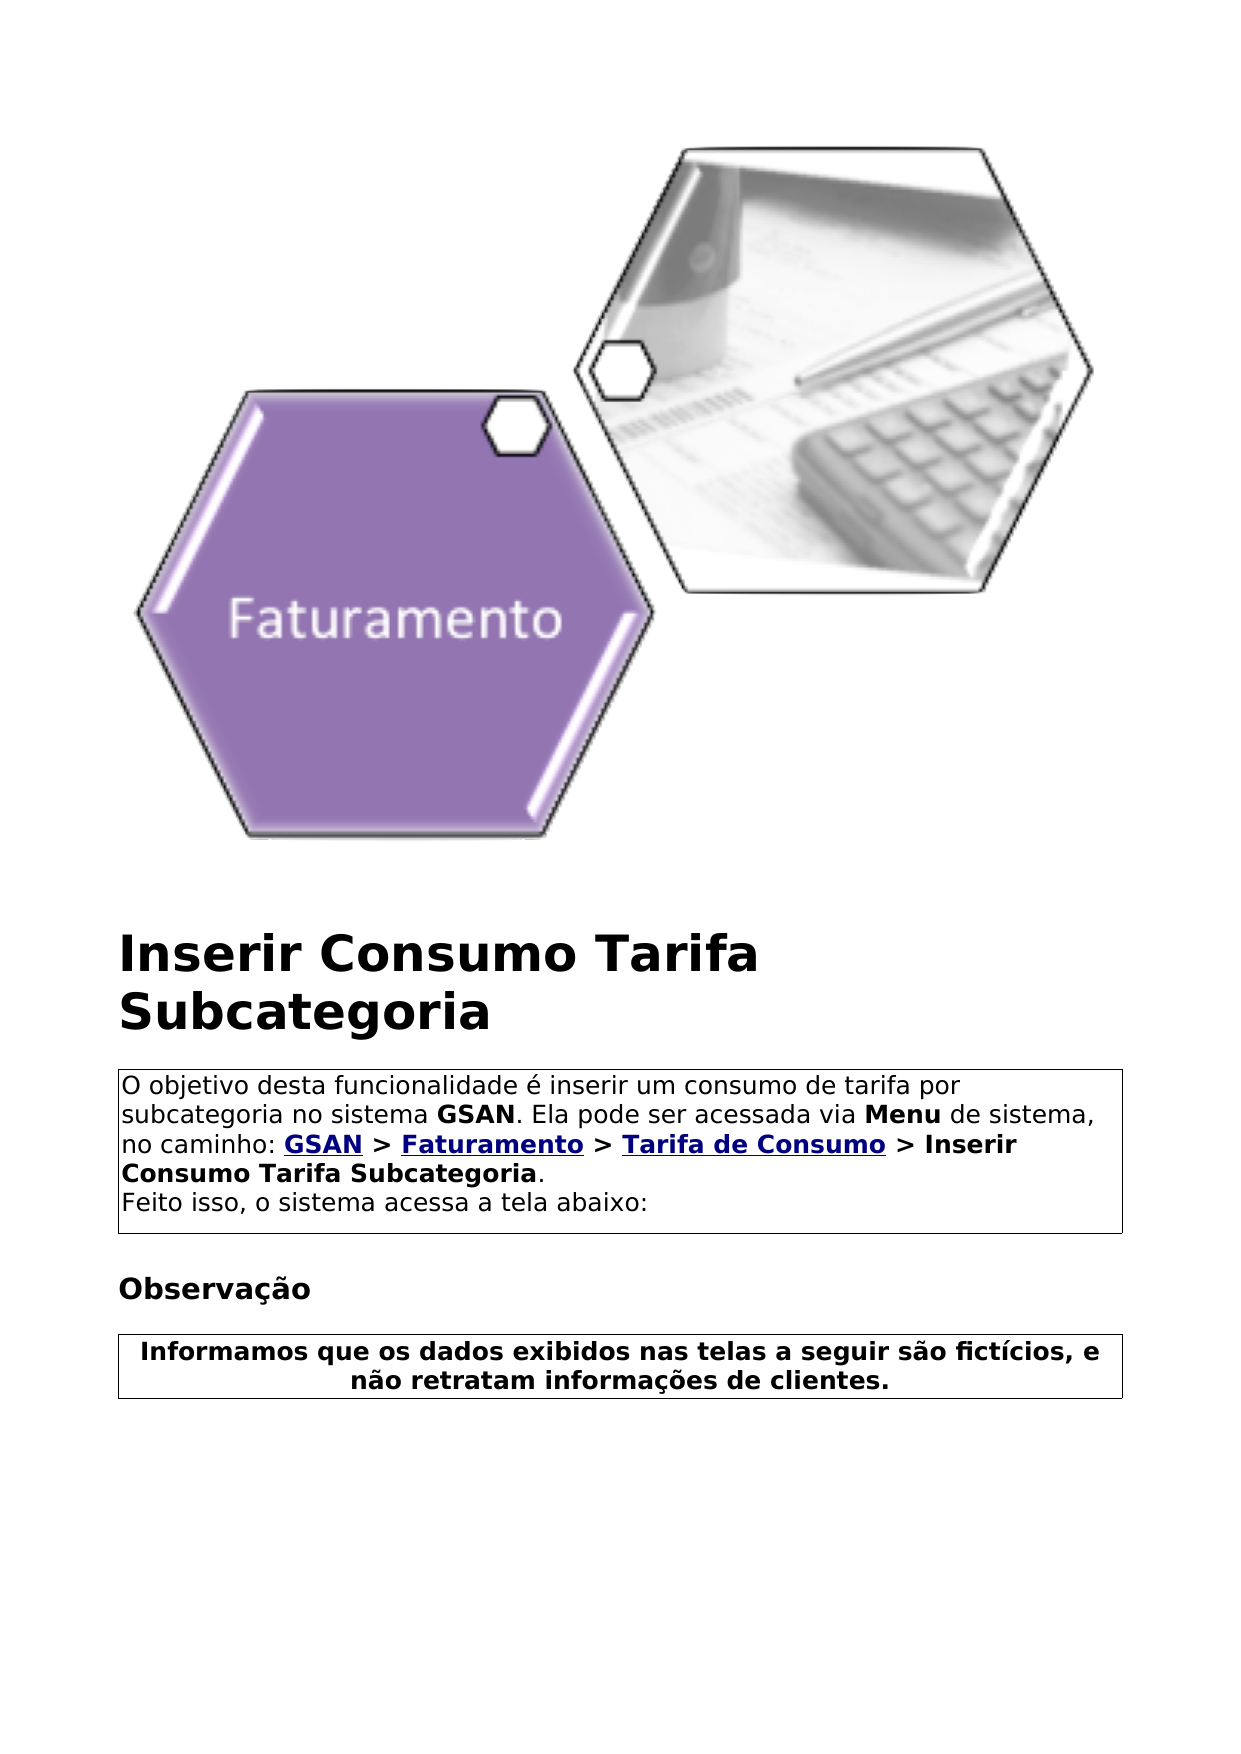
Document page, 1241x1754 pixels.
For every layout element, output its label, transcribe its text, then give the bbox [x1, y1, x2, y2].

table_header Informamos que os dados exibidos nas telas a seguir são fictícios, e não retratam informações de clientes. [119, 1335, 1122, 1398]
subtitle Inserir Consumo Tarifa Subcategoria [118, 925, 1122, 1041]
subtitle Observação [118, 1273, 1122, 1307]
picture [118, 118, 1123, 858]
table_header O objetivo desta funcionalidade é inserir um consumo de tarifa por subcategoria no sistema GSAN. Ela pode ser acessada via Menu de sistema, no caminho: GSAN > Faturamento > Tarifa de Consumo > Inserir Consumo Tarifa Subcategoria. Feito isso, o sistema acessa a tela abaixo: [119, 1070, 1122, 1233]
